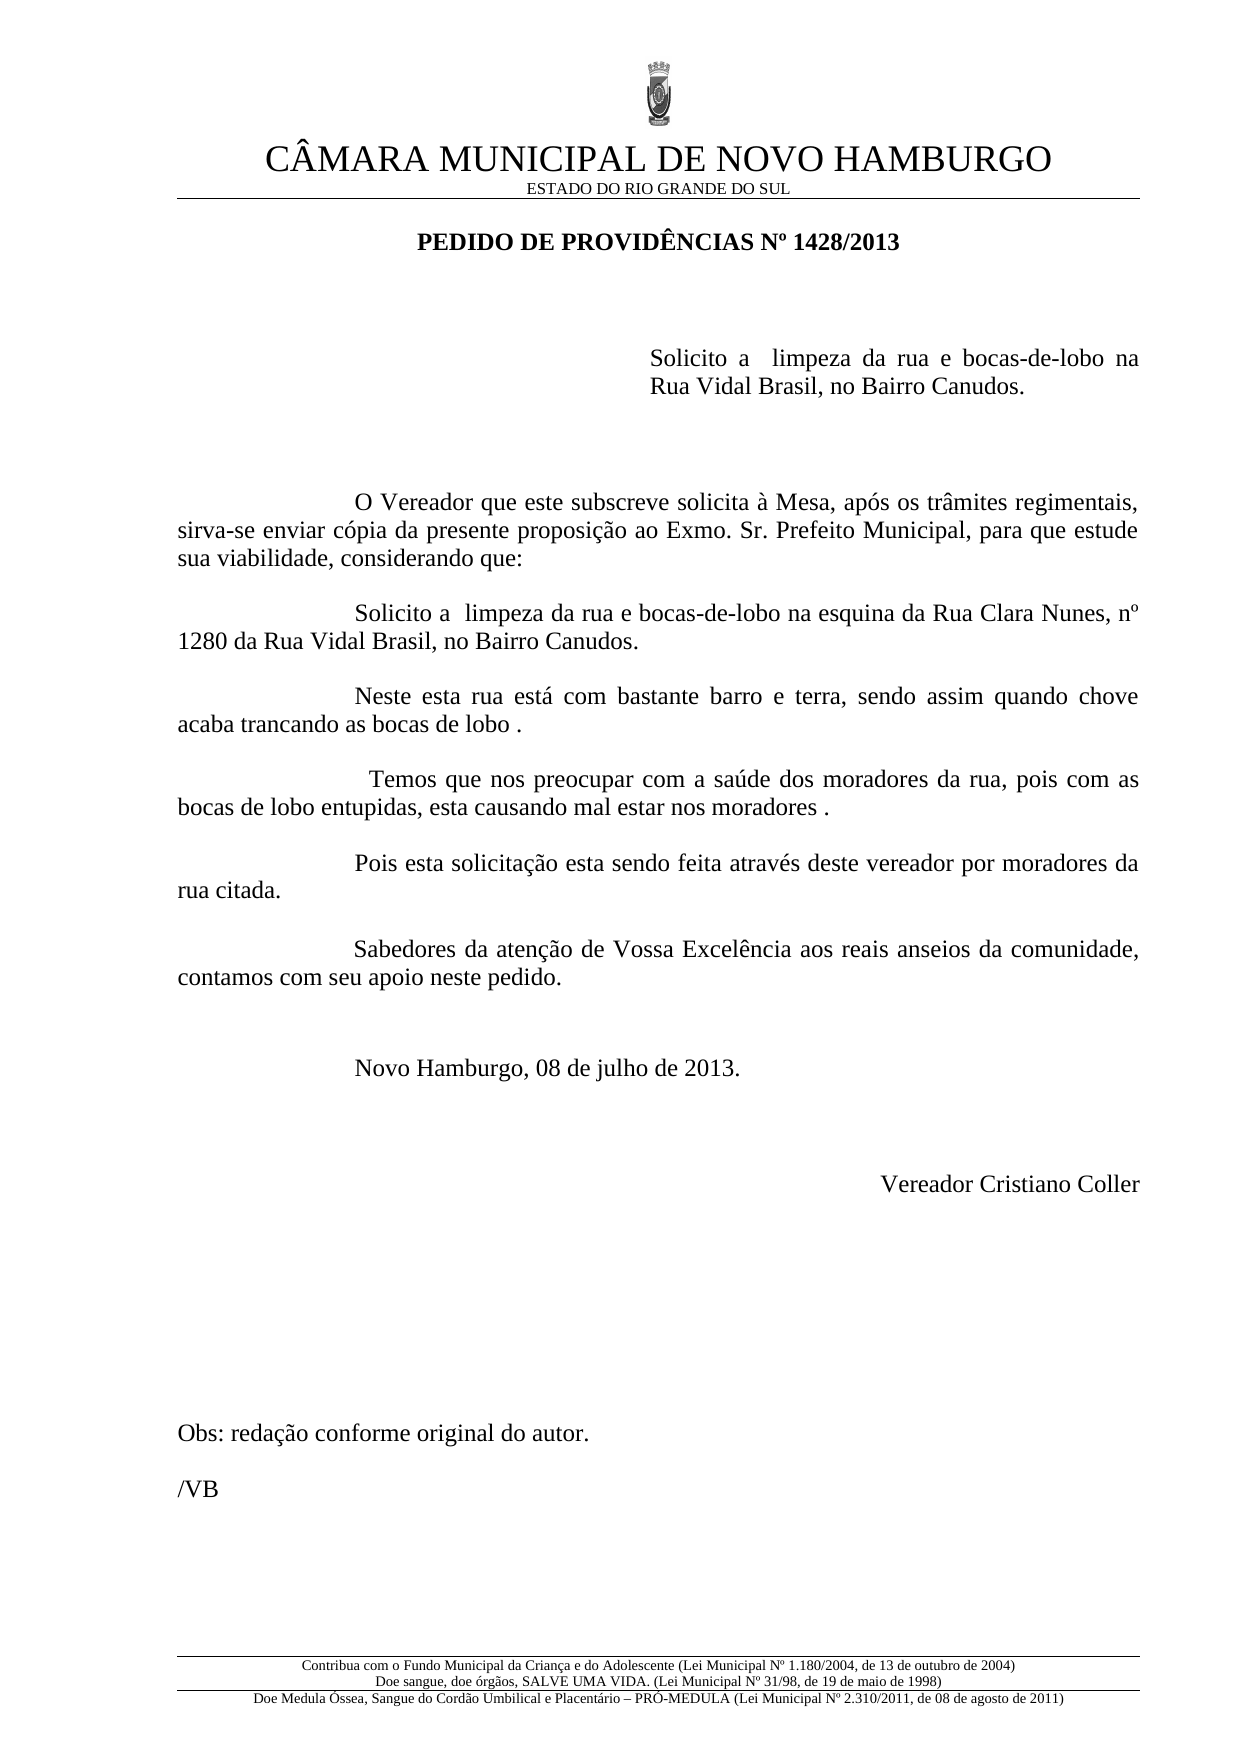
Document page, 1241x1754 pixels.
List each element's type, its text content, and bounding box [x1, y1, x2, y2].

text Novo Hamburgo, 08 de julho de 2013. [177, 1054, 1140, 1081]
text Pois esta solicitação esta sendo feita através deste vereador por moradores da rua citada. [177, 849, 1140, 904]
text O Vereador que este subscreve solicita à Mesa, após os trâmites regimentais, sirva-se enviar cópia da presente proposição ao Exmo. Sr. Prefeito Municipal, para que estude sua viabilidade, considerando que: [177, 488, 1140, 572]
text Solicito a limpeza da rua e bocas-de-lobo na esquina da Rua Clara Nunes, nº 1280 da Rua Vidal Brasil, no Bairro Canudos. [177, 599, 1140, 655]
text Vereador Cristiano Coller [177, 1170, 1140, 1198]
text /VB [177, 1475, 1140, 1502]
text Neste esta rua está com bastante barro e terra, sendo assim quando chove acaba trancando as bocas de lobo . [177, 682, 1140, 738]
text Obs: redação conforme original do autor. [177, 1419, 1140, 1447]
text PEDIDO DE PROVIDÊNCIAS Nº 1428/2013 [177, 228, 1140, 256]
text Solicito a limpeza da rua e bocas-de-lobo na Rua Vidal Brasil, no Bairro Canudos. [649, 344, 1140, 400]
text Sabedores da atenção de Vossa Excelência aos reais anseios da comunidade, contamos com seu apoio neste pedido. [177, 935, 1140, 991]
text Temos que nos preocupar com a saúde dos moradores da rua, pois com as bocas de lobo entupidas, esta causando mal estar nos moradores . [177, 766, 1140, 821]
